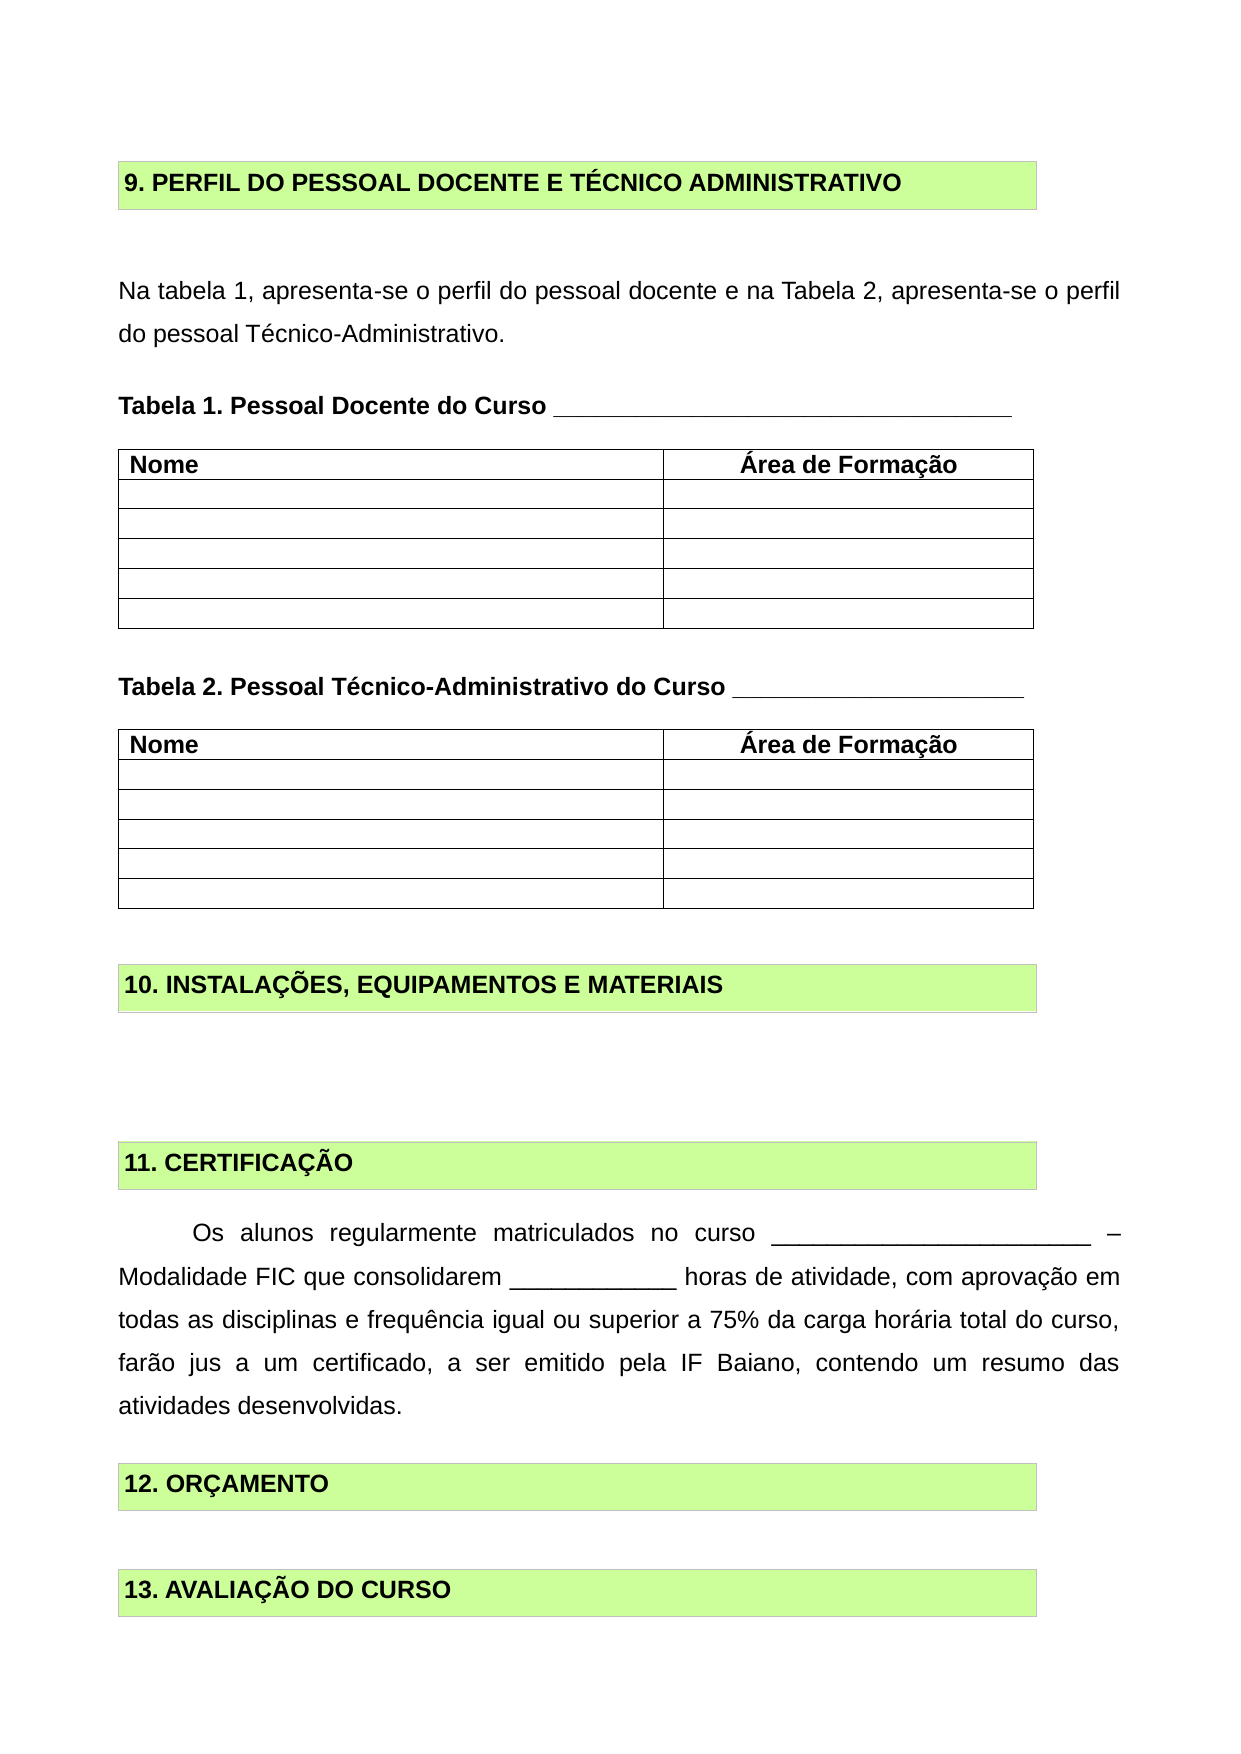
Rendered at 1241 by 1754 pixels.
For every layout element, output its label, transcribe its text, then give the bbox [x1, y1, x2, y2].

text Tabela 2. Pessoal Técnico-Administrativo do Curso _____________________ [118, 672, 1122, 700]
table_cell [664, 879, 1033, 908]
table_header Nome [119, 730, 663, 759]
table_cell [119, 820, 663, 848]
table_header 13. AVALIAÇÃO DO CURSO [119, 1570, 1036, 1616]
table_cell [664, 820, 1033, 848]
table_header 10. INSTALAÇÕES, EQUIPAMENTOS E MATERIAIS [119, 965, 1036, 1011]
table_header 11. CERTIFICAÇÃO [119, 1143, 1036, 1189]
text Tabela 1. Pessoal Docente do Curso _________________________________ [118, 391, 1122, 420]
table_cell [664, 599, 1033, 627]
table_cell [119, 760, 663, 789]
table_cell [119, 480, 663, 508]
table_cell [119, 599, 663, 627]
table_cell [664, 849, 1033, 878]
table_cell [664, 760, 1033, 789]
table_cell [119, 849, 663, 878]
table_cell [664, 480, 1033, 508]
table_cell [664, 509, 1033, 538]
table_header 12. ORÇAMENTO [119, 1464, 1036, 1510]
table_cell [119, 539, 663, 568]
table_cell [664, 790, 1033, 818]
table_cell [119, 569, 663, 598]
table_cell [119, 790, 663, 818]
table_header Nome [119, 450, 663, 478]
table_header 9. PERFIL DO PESSOAL DOCENTE E TÉCNICO ADMINISTRATIVO [119, 162, 1036, 209]
table_cell [664, 539, 1033, 568]
table_header Área de Formação [664, 450, 1033, 478]
table_cell [119, 879, 663, 908]
text Na tabela 1, apresenta-se o perfil do pessoal docente e na Tabela 2, apresenta-se o perfil do pessoal Técnico-Administrativo. [118, 276, 1122, 348]
text Os alunos regularmente matriculados no curso _______________________ – Modalidade FIC que consolidarem ____________ horas de atividade, com aprovação em todas as disciplinas e frequência igual ou superior a 75% da carga horária total do curso, farão jus a um certificado, a ser emitido pela IF Baiano, contendo um resumo das atividades desenvolvidas. [118, 1218, 1122, 1419]
table_cell [664, 569, 1033, 598]
table_header Área de Formação [664, 730, 1033, 759]
table_cell [119, 509, 663, 538]
